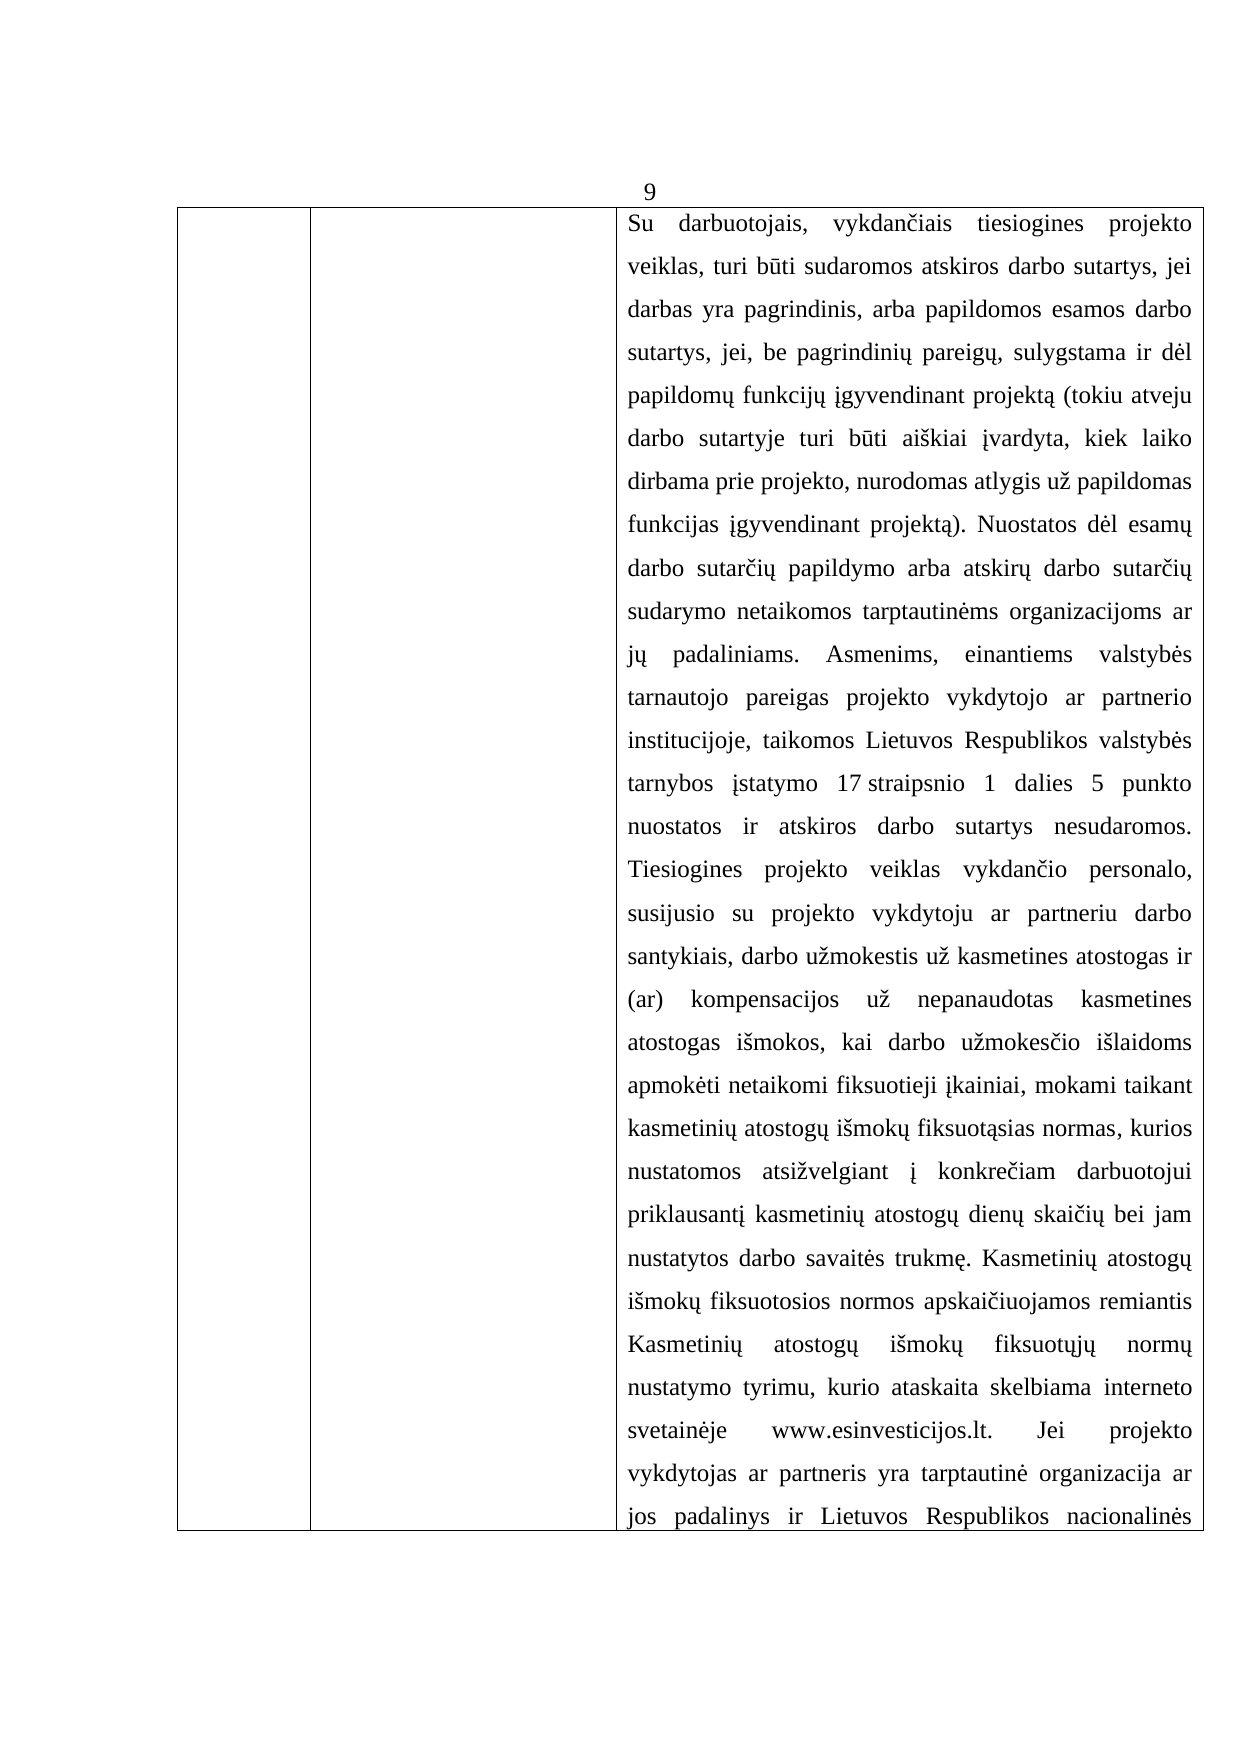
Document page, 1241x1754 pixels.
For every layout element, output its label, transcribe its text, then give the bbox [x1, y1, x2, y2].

table_cell [311, 208, 616, 1530]
table_cell [178, 208, 310, 1530]
table_cell Su darbuotojais, vykdančiais tiesiogines projekto veiklas, turi būti sudaromos atskiros darbo sutartys, jei darbas yra pagrindinis, arba papildomos esamos darbo sutartys, jei, be pagrindinių pareigų, sulygstama ir dėl papildomų funkcijų įgyvendinant projektą (tokiu atveju darbo sutartyje turi būti aiškiai įvardyta, kiek laiko dirbama prie projekto, nurodomas atlygis už papildomas funkcijas įgyvendinant projektą). Nuostatos dėl esamų darbo sutarčių papildymo arba atskirų darbo sutarčių sudarymo netaikomos tarptautinėms organizacijoms ar jų padaliniams. Asmenims, einantiems valstybės tarnautojo pareigas projekto vykdytojo ar partnerio institucijoje, taikomos Lietuvos Respublikos valstybės tarnybos įstatymo 17 straipsnio 1 dalies 5 punkto nuostatos ir atskiros darbo sutartys nesudaromos. Tiesiogines projekto veiklas vykdančio personalo, susijusio su projekto vykdytoju ar partneriu darbo santykiais, darbo užmokestis už kasmetines atostogas ir (ar) kompensacijos už nepanaudotas kasmetines atostogas išmokos, kai darbo užmokesčio išlaidoms apmokėti netaikomi fiksuotieji įkainiai, mokami taikant kasmetinių atostogų išmokų fiksuotąsias normas, kurios nustatomos atsižvelgiant į konkrečiam darbuotojui priklausantį kasmetinių atostogų dienų skaičių bei jam nustatytos darbo savaitės trukmę. Kasmetinių atostogų išmokų fiksuotosios normos apskaičiuojamos remiantis Kasmetinių atostogų išmokų fiksuotųjų normų nustatymo tyrimu, kurio ataskaita skelbiama interneto svetainėje www.esinvesticijos.lt. Jei projekto vykdytojas ar partneris yra tarptautinė organizacija ar jos padalinys ir Lietuvos Respublikos nacionalinės [617, 208, 1203, 1530]
